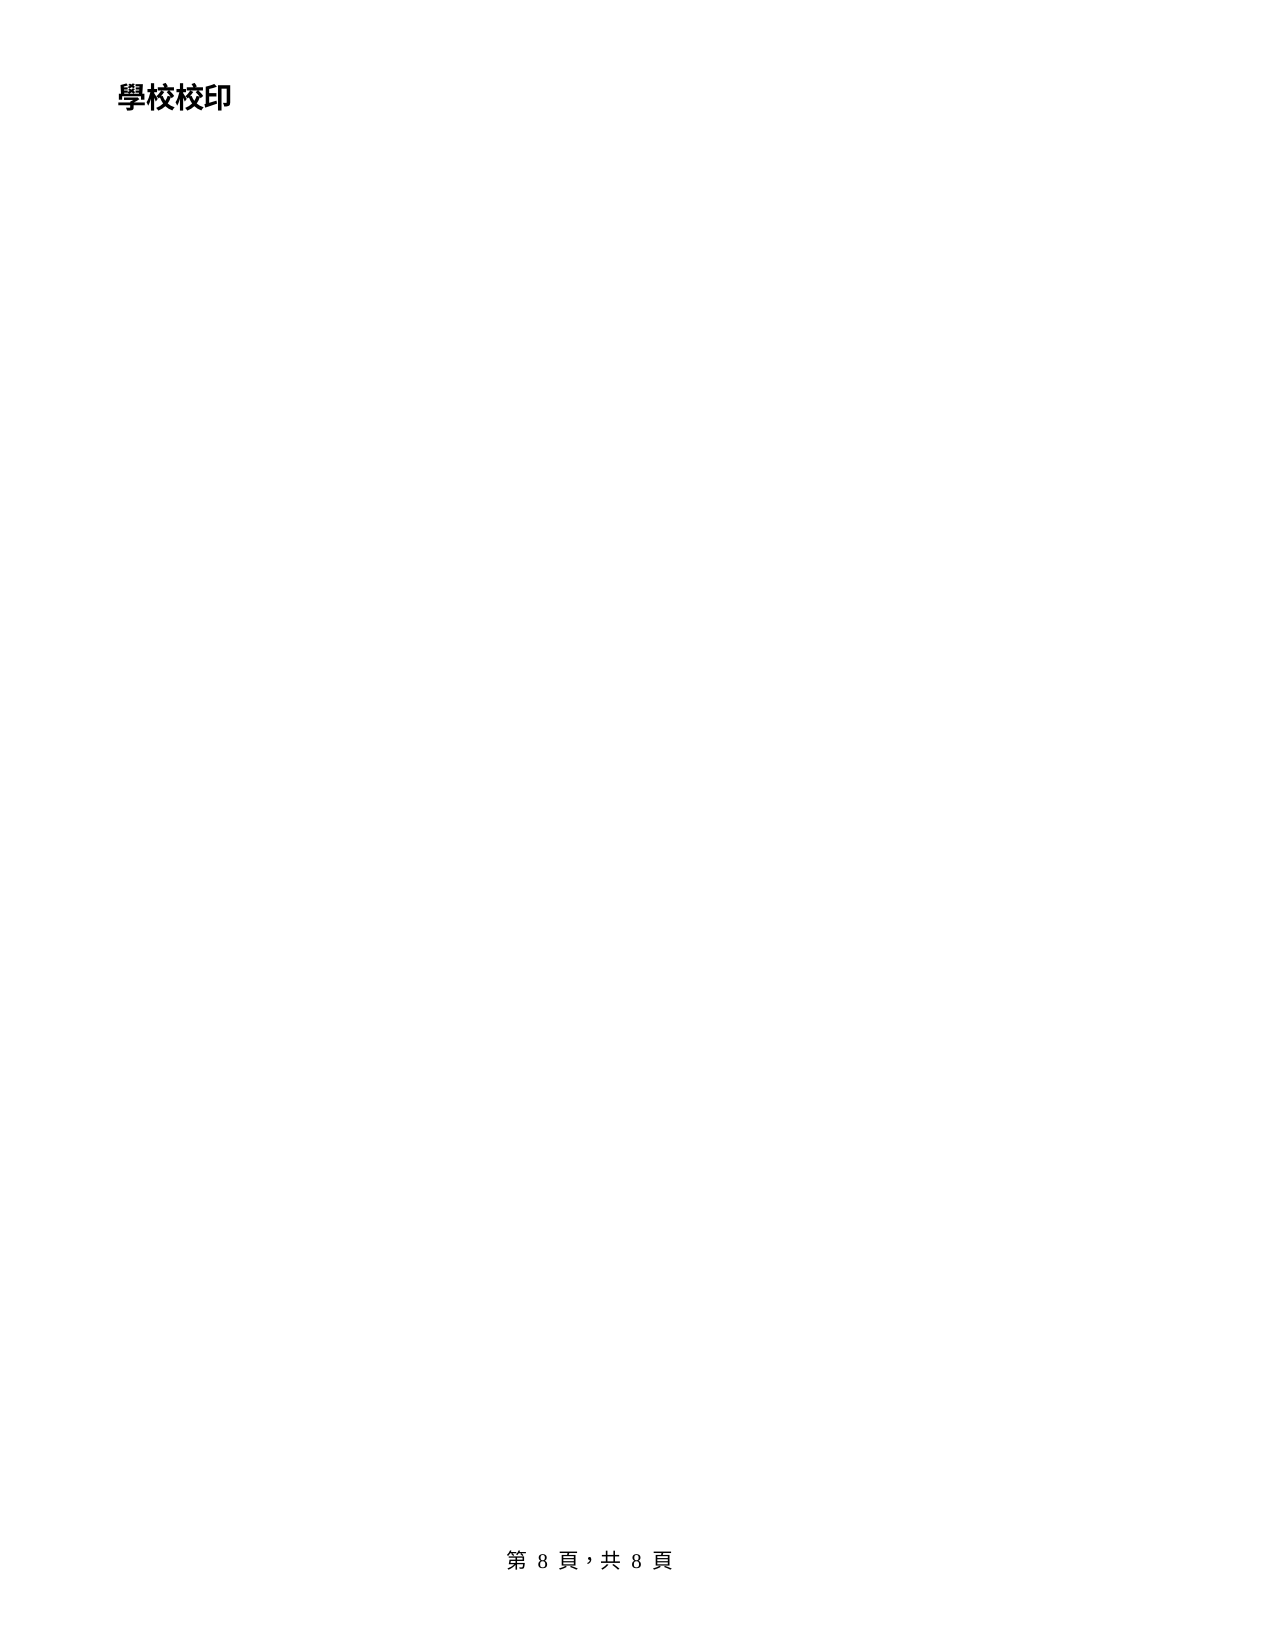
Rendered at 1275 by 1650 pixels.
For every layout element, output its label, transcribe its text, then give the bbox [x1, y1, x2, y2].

text 學校校印 [89, 75, 1127, 117]
